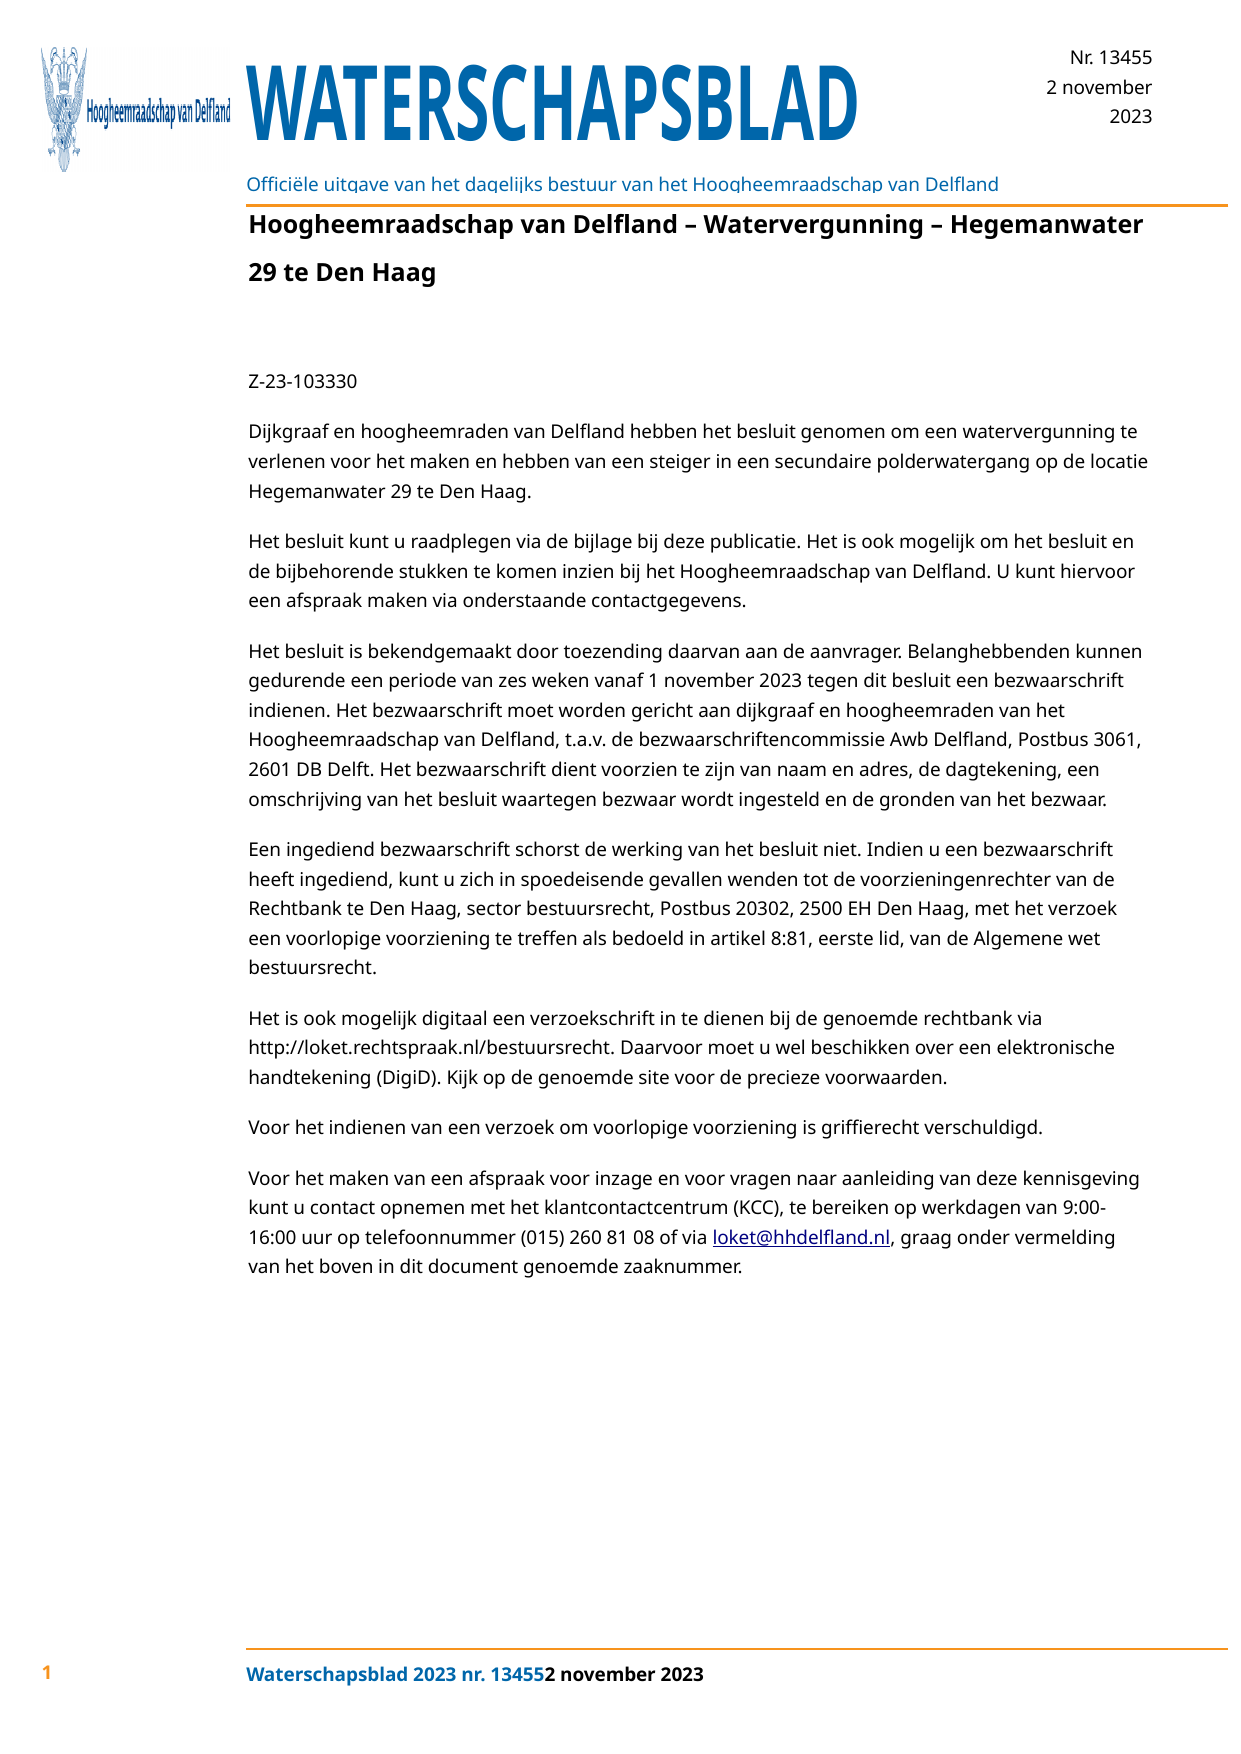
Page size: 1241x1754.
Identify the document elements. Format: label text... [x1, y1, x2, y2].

text Dijkgraaf en hoogheemraden van Delfland hebben het besluit genomen om een watervergunning te verlenen voor het maken en hebben van een steiger in een secundaire polderwatergang op de locatie Hegemanwater 29 te Den Haag. [248, 419, 1152, 504]
text Het besluit is bekendgemaakt door toezending daarvan aan de aanvrager. Belanghebbenden kunnen gedurende een periode van zes weken vanaf 1 november 2023 tegen dit besluit een bezwaarschrift indienen. Het bezwaarschrift moet worden gericht aan dijkgraaf en hoogheemraden van het Hoogheemraadschap van Delfland, t.a.v. de bezwaarschriftencommissie Awb Delfland, Postbus 3061, 2601 DB Delft. Het bezwaarschrift dient voorzien te zijn van naam en adres, de dagtekening, een omschrijving van het besluit waartegen bezwaar wordt ingesteld en de gronden van het bezwaar. [248, 638, 1152, 812]
picture [41, 47, 231, 172]
text Een ingediend bezwaarschrift schorst de werking van het besluit niet. Indien u een bezwaarschrift heeft ingediend, kunt u zich in spoedeisende gevallen wenden tot de voorzieningenrechter van de Rechtbank te Den Haag, sector bestuursrecht, Postbus 20302, 2500 EH Den Haag, met het verzoek een voorlopige voorziening te treffen als bedoeld in artikel 8:81, eerste lid, van de Algemene wet bestuursrecht. [248, 836, 1152, 980]
text Z-23-103330 [248, 368, 1152, 394]
text Het besluit kunt u raadplegen via de bijlage bij deze publicatie. Het is ook mogelijk om het besluit en de bijbehorende stukken te komen inzien bij het Hoogheemraadschap van Delfland. U kunt hiervoor een afspraak maken via onderstaande contactgegevens. [248, 528, 1152, 613]
text Voor het maken van een afspraak voor inzage en voor vragen naar aanleiding van deze kennisgeving kunt u contact opnemen met het klantcontactcentrum (KCC), te bereiken op werkdagen van 9:00-16:00 uur op telefoonnummer (015) 260 81 08 of via loket@hhdelfland.nl, graag onder vermelding van het boven in dit document genoemde zaaknummer. [248, 1165, 1152, 1279]
text Het is ook mogelijk digitaal een verzoekschrift in te dienen bij de genoemde rechtbank via http://loket.rechtspraak.nl/bestuursrecht. Daarvoor moet u wel beschikken over een elektronische handtekening (DigiD). Kijk op de genoemde site voor de precieze voorwaarden. [248, 1005, 1152, 1090]
text Hoogheemraadschap van Delfland – Watervergunning – Hegemanwater 29 te Den Haag [248, 207, 1152, 288]
text Voor het indienen van een verzoek om voorlopige voorziening is griffierecht verschuldigd. [248, 1114, 1152, 1140]
